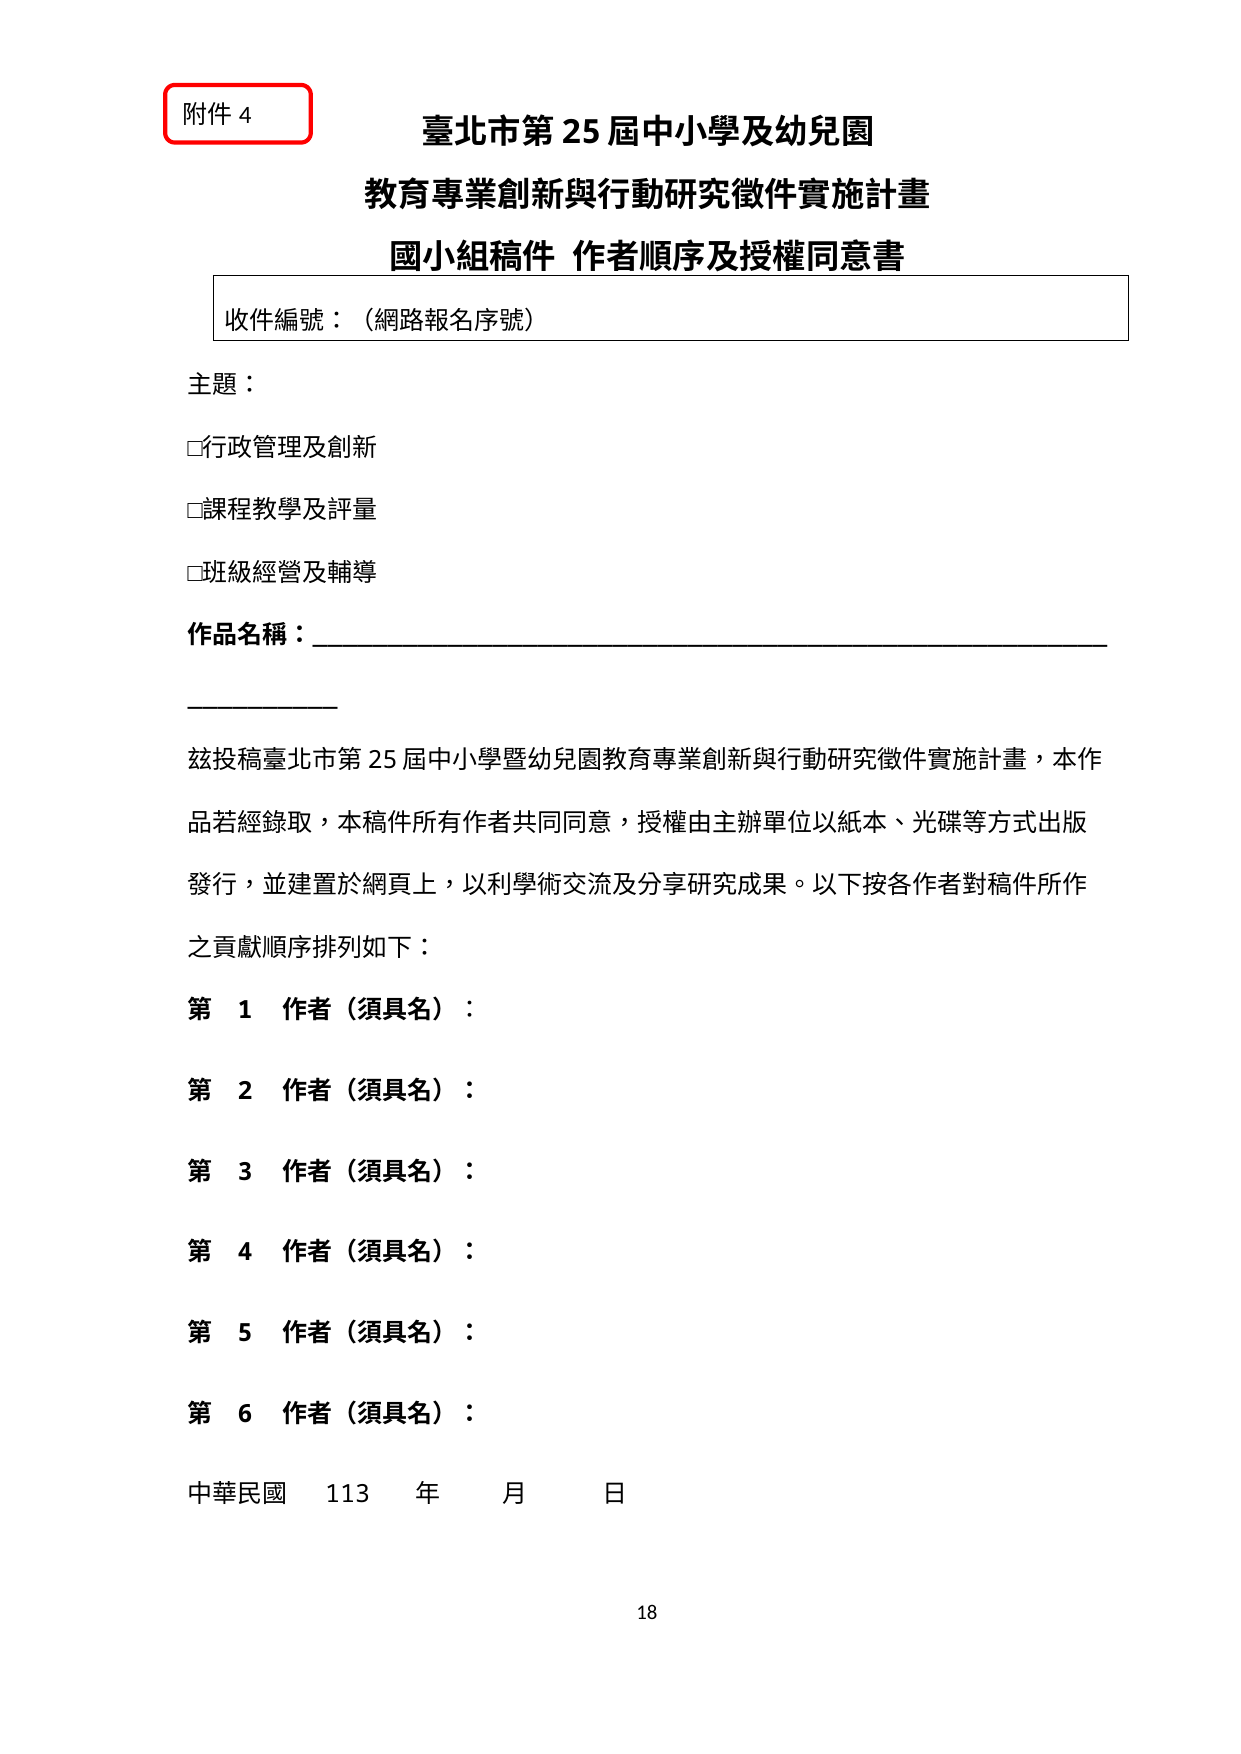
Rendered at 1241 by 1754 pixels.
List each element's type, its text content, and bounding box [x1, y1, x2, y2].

text 第 4 作者（須具名）： [187, 1208, 1108, 1271]
text 第 5 作者（須具名）： [187, 1289, 1108, 1351]
text 玆投稿臺北市第25屆中小學暨幼兒園教育專業創新與行動研究徵件實施計畫，本作品若經錄取，本稿件所有作者共同同意，授權由主辦單位以紙本、光碟等方式出版發行，並建置於網頁上，以利學術交流及分享研究成果。以下按各作者對稿件所作之貢獻順序排列如下： [187, 716, 1108, 966]
text □行政管理及創新 [187, 404, 1108, 466]
text 第 6 作者（須具名）： [187, 1369, 1108, 1432]
text 作品名稱：_______________________________________________________________ [187, 591, 1108, 716]
text 中華民國 113 年 月 日 [187, 1450, 1108, 1513]
text □課程教學及評量 [187, 466, 1108, 529]
text 臺北市第25屆中小學及幼兒園 [187, 87, 1108, 150]
text 第 1 作者（須具名）： [187, 966, 1108, 1029]
text □班級經營及輔導 [187, 529, 1108, 591]
text 第 3 作者（須具名）： [187, 1128, 1108, 1190]
table_header 收件編號：（網路報名序號） [214, 276, 1128, 340]
text 主題： [187, 341, 1108, 404]
text 教育專業創新與行動研究徵件實施計畫 [187, 150, 1108, 212]
text 國小組稿件 作者順序及授權同意書 [187, 212, 1108, 275]
text 第 2 作者（須具名）： [187, 1047, 1108, 1109]
